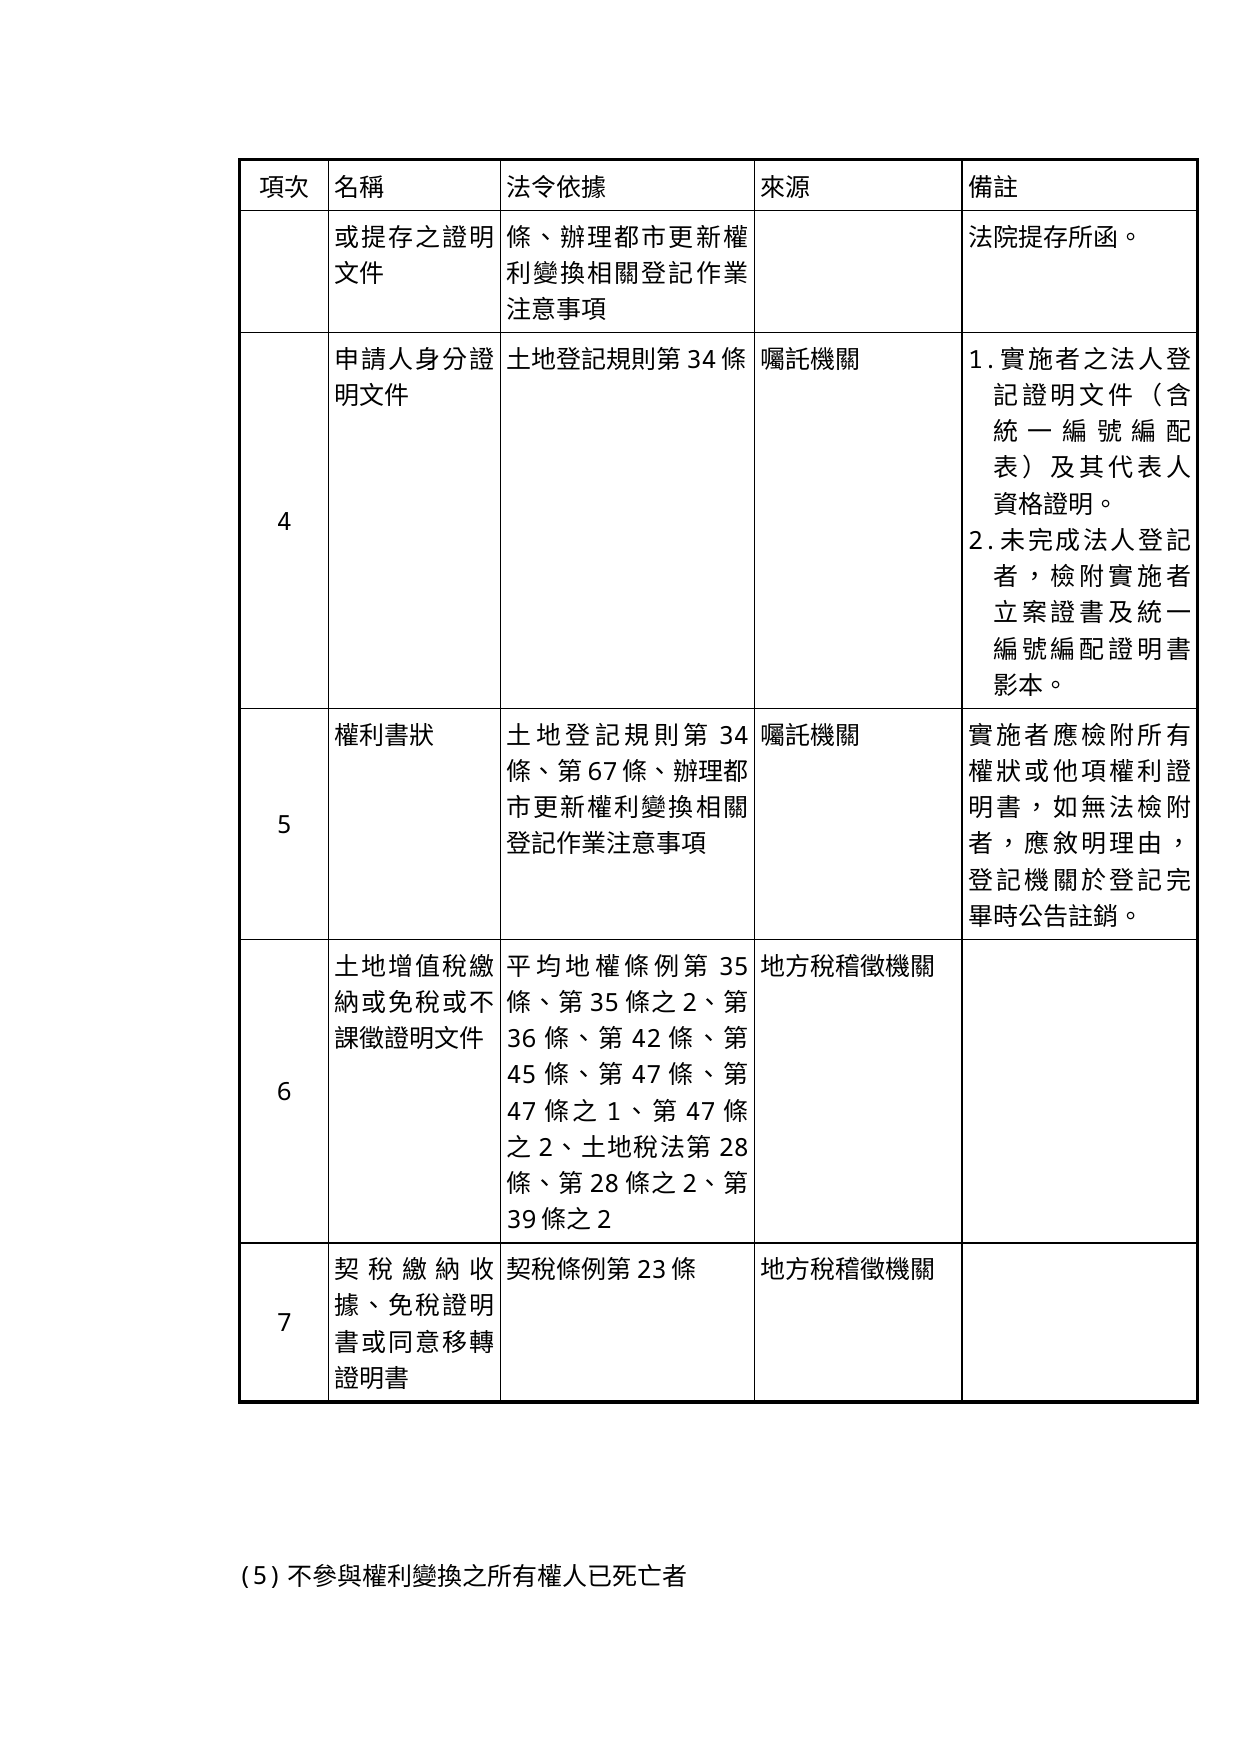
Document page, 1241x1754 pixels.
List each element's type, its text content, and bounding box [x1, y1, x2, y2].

table_cell 地方稅稽徵機關 [755, 940, 961, 1242]
table_cell [963, 940, 1196, 1242]
table_cell 契稅繳納收據、免稅證明書或同意移轉證明書 [329, 1244, 500, 1400]
table_cell 法院提存所函。 [963, 211, 1196, 332]
table_cell 契稅條例第23條 [501, 1244, 754, 1400]
table_cell 權利書狀 [329, 709, 500, 938]
table_header 來源 [755, 161, 961, 209]
table_cell 土地增值稅繳納或免稅或不課徵證明文件 [329, 940, 500, 1242]
table_cell 6 [241, 940, 328, 1242]
table_header 項次 [241, 161, 328, 209]
table_cell 條、辦理都市更新權利變換相關登記作業注意事項 [501, 211, 754, 332]
table_cell [963, 1244, 1196, 1400]
table_cell 或提存之證明文件 [329, 211, 500, 332]
table_header 備註 [963, 161, 1196, 209]
table_cell 土地登記規則第34條、第67條、辦理都市更新權利變換相關登記作業注意事項 [501, 709, 754, 938]
table_cell 實施者應檢附所有權狀或他項權利證明書，如無法檢附者，應敘明理由，登記機關於登記完畢時公告註銷。 [963, 709, 1196, 938]
table_cell [241, 211, 328, 332]
table_cell 囑託機關 [755, 709, 961, 938]
table_cell 1.實施者之法人登記證明文件（含統一編號編配表）及其代表人資格證明。 2.未完成法人登記者，檢附實施者立案證書及統一編號編配證明書影本。 [963, 333, 1196, 708]
table_header 名稱 [329, 161, 500, 209]
table_cell 4 [241, 333, 328, 708]
table_cell [755, 211, 961, 332]
table_header 法令依據 [501, 161, 754, 209]
table_cell 7 [241, 1244, 328, 1400]
table_cell 平均地權條例第35條、第35條之2、第36條、第42條、第45條、第47條、第47條之1、第47條之2、土地稅法第28條、第28條之2、第39條之2 [501, 940, 754, 1242]
list 不參與權利變換之所有權人已死亡者 [237, 1533, 1053, 1596]
table_cell 土地登記規則第34條 [501, 333, 754, 708]
table_cell 地方稅稽徵機關 [755, 1244, 961, 1400]
table_cell 申請人身分證明文件 [329, 333, 500, 708]
table_cell 囑託機關 [755, 333, 961, 708]
table_cell 5 [241, 709, 328, 938]
